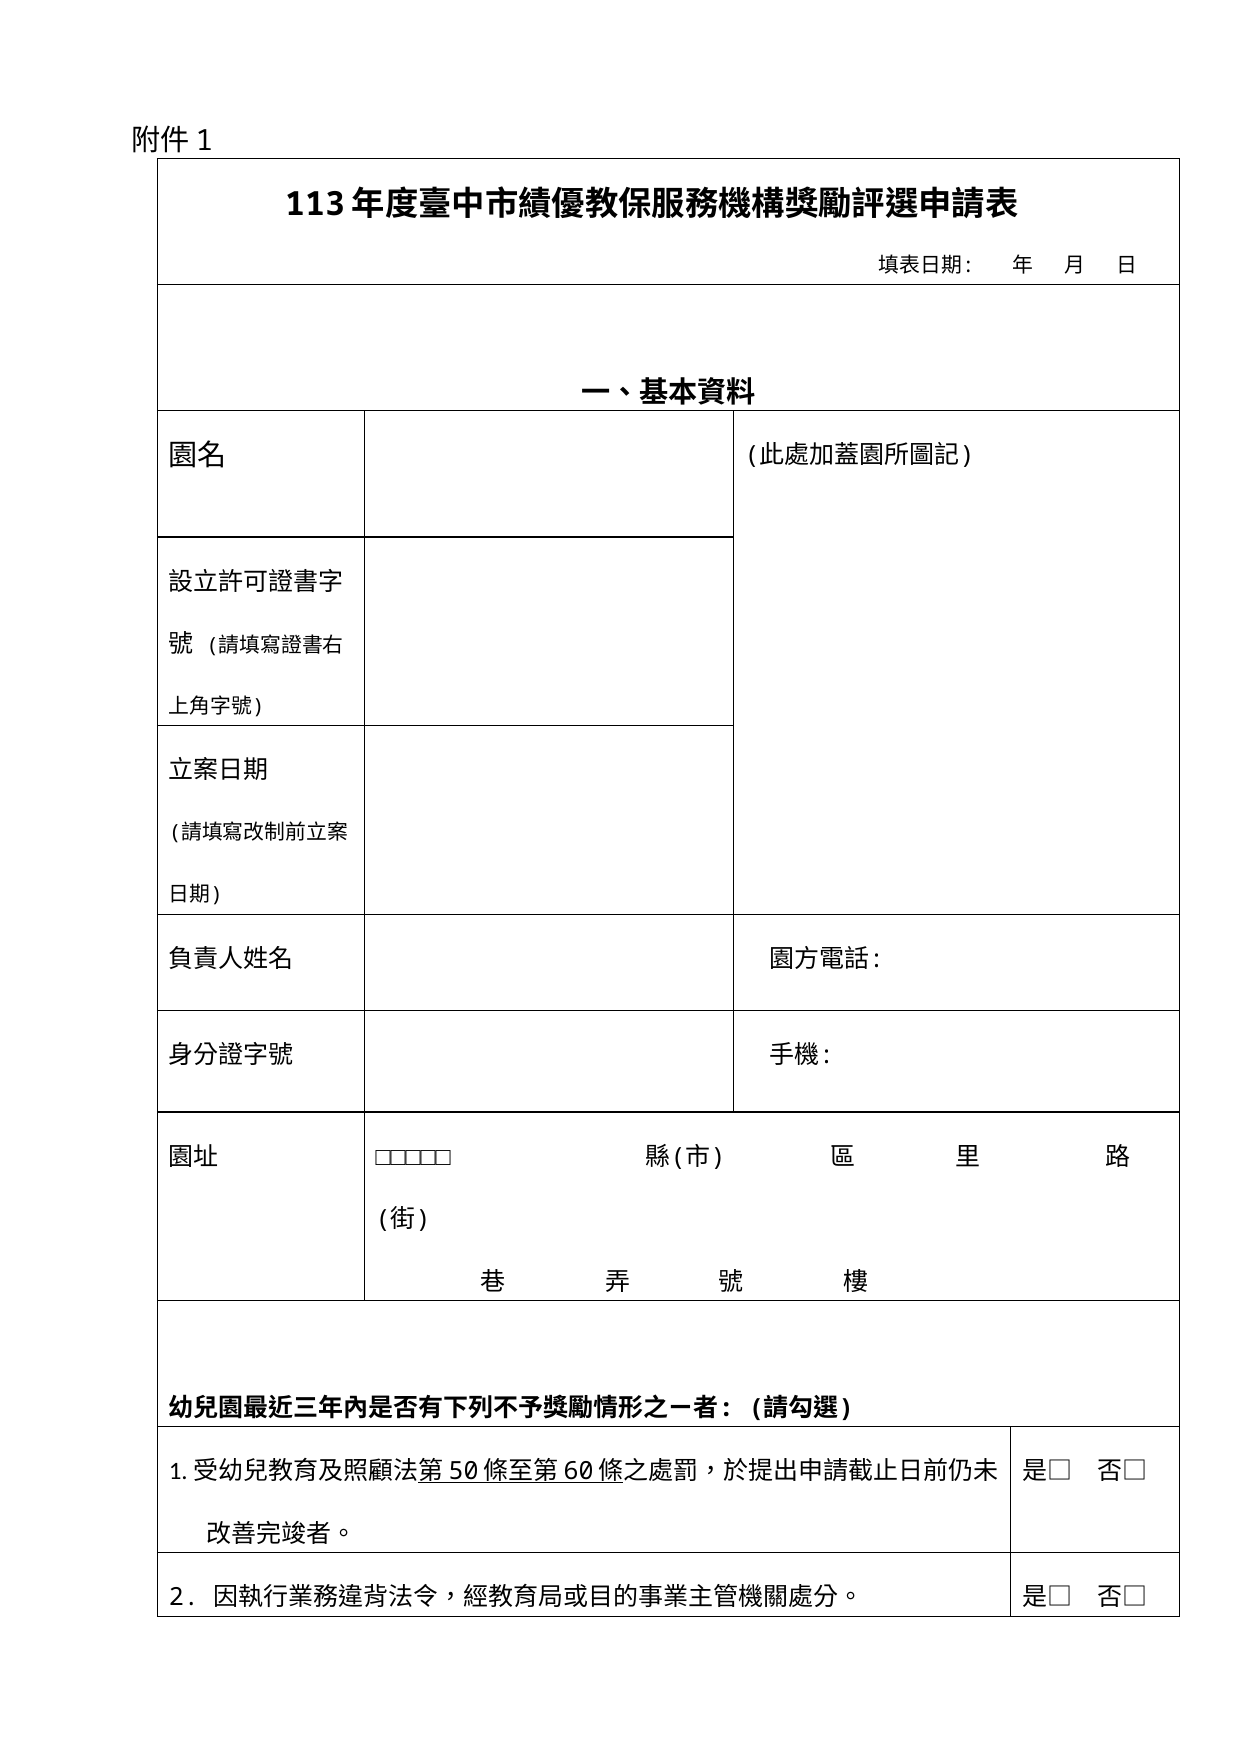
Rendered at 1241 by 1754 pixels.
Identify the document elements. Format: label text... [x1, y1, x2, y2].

table_cell 立案日期 (請填寫改制前立案日期) [158, 726, 364, 913]
text 附件1 [131, 96, 1125, 158]
table_cell [365, 538, 733, 725]
table_cell 園方電話: [758, 915, 1179, 1010]
table_cell [365, 915, 733, 1010]
table_cell 負責人姓名 [158, 915, 364, 1010]
table_cell 園址 [158, 1113, 364, 1300]
table_cell [365, 726, 733, 913]
table_cell 一、基本資料 [158, 285, 1179, 410]
table_cell 手機: [758, 1011, 1179, 1111]
table_cell 幼兒園最近三年內是否有下列不予獎勵情形之ㄧ者: (請勾選) [158, 1301, 1179, 1426]
table_cell [365, 1011, 733, 1111]
table_cell [365, 411, 733, 536]
table_cell 設立許可證書字號 (請填寫證書右上角字號) [158, 538, 364, 725]
table_cell □□□□□ 縣(市) 區 里 路(街) 巷 弄 號 樓 [365, 1113, 1179, 1300]
table_cell 因執行業務違背法令，經教育局或目的事業主管機關處分。 [158, 1553, 1010, 1616]
table_cell 受幼兒教育及照顧法第50條至第60條之處罰，於提出申請截止日前仍未改善完竣者。 [158, 1427, 1010, 1552]
table_cell 是□ 否□ [1011, 1427, 1179, 1552]
table_cell (此處加蓋園所圖記) [734, 411, 1179, 913]
table_cell 園名 [158, 411, 364, 536]
table_cell 身分證字號 [158, 1011, 364, 1111]
table_cell 是□ 否□ [1011, 1553, 1179, 1616]
table_header 113年度臺中市績優教保服務機構獎勵評選申請表 填表日期: 年 月 日 [158, 159, 1179, 284]
table_cell [734, 915, 758, 1010]
table_cell [734, 1011, 758, 1111]
